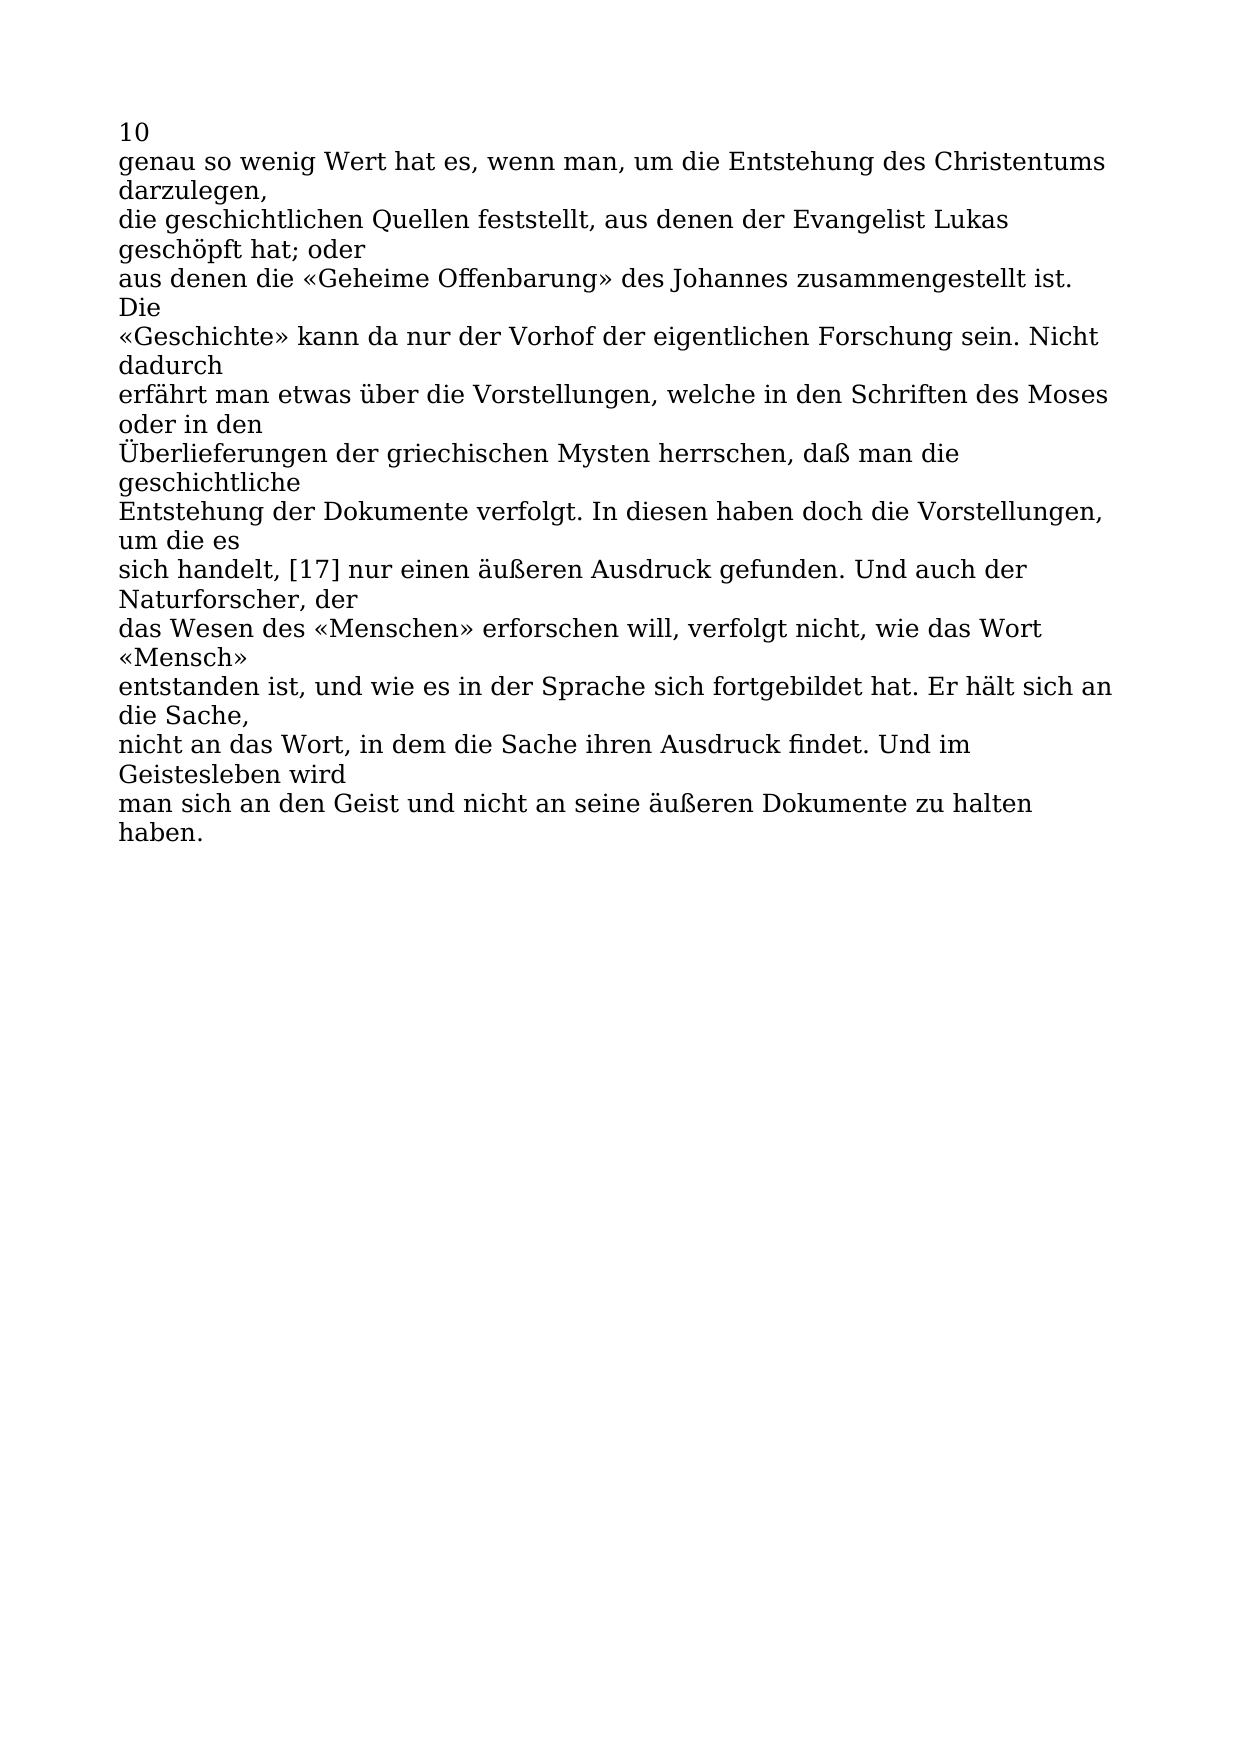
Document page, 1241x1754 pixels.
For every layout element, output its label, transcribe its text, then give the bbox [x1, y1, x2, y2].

text Entstehung der Dokumente verfolgt. In diesen haben doch die Vorstellungen, um die es [118, 497, 1122, 556]
text 10 [118, 118, 1122, 147]
text aus denen die «Geheime Offenbarung» des Johannes zusammengestellt ist. Die [118, 264, 1122, 322]
text man sich an den Geist und nicht an seine äußeren Dokumente zu halten haben. [118, 789, 1122, 847]
text nicht an das Wort, in dem die Sache ihren Ausdruck findet. Und im Geistesleben wird [118, 731, 1122, 789]
text Überlieferungen der griechischen Mysten herrschen, daß man die geschichtliche [118, 439, 1122, 497]
text entstanden ist, und wie es in der Sprache sich fortgebildet hat. Er hält sich an die Sache, [118, 672, 1122, 731]
text genau so wenig Wert hat es, wenn man, um die Entstehung des Christentums darzulegen, [118, 147, 1122, 206]
text die geschichtlichen Quellen feststellt, aus denen der Evangelist Lukas geschöpft hat; oder [118, 206, 1122, 264]
text sich handelt, [17] nur einen äußeren Ausdruck gefunden. Und auch der Naturforscher, der [118, 556, 1122, 614]
text das Wesen des «Menschen» erforschen will, verfolgt nicht, wie das Wort «Mensch» [118, 614, 1122, 672]
text «Geschichte» kann da nur der Vorhof der eigentlichen Forschung sein. Nicht dadurch [118, 322, 1122, 381]
text erfährt man etwas über die Vorstellungen, welche in den Schriften des Moses oder in den [118, 381, 1122, 439]
